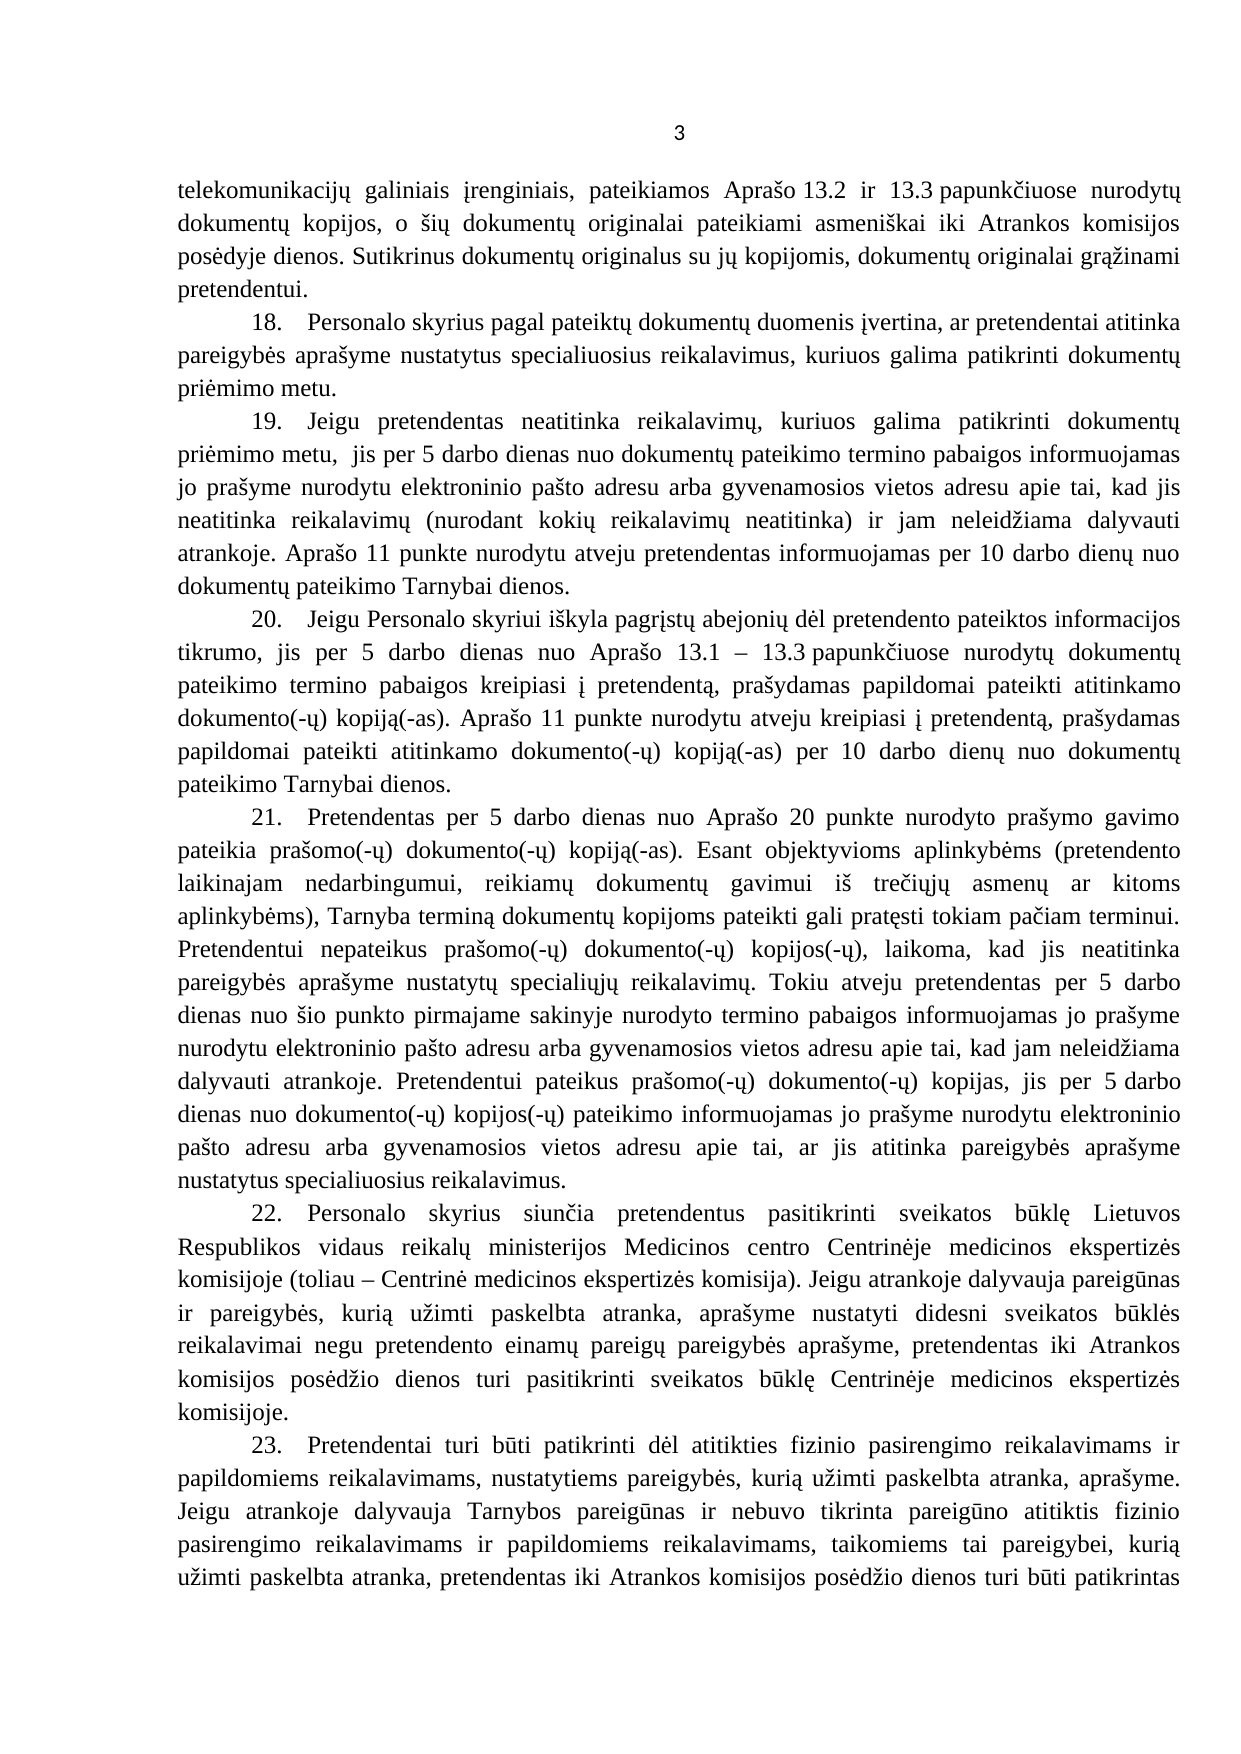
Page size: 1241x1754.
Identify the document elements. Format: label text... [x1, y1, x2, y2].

text 22. Personalo skyrius siunčia pretendentus pasitikrinti sveikatos būklę Lietuvos Respublikos vidaus reikalų ministerijos Medicinos centro Centrinėje medicinos ekspertizės komisijoje (toliau – Centrinė medicinos ekspertizės komisija). Jeigu atrankoje dalyvauja pareigūnas ir pareigybės, kurią užimti paskelbta atranka, aprašyme nustatyti didesni sveikatos būklės reikalavimai negu pretendento einamų pareigų pareigybės aprašyme, pretendentas iki Atrankos komisijos posėdžio dienos turi pasitikrinti sveikatos būklę Centrinėje medicinos ekspertizės komisijoje. [177, 1198, 1181, 1425]
text 23. Pretendentai turi būti patikrinti dėl atitikties fizinio pasirengimo reikalavimams ir papildomiems reikalavimams, nustatytiems pareigybės, kurią užimti paskelbta atranka, aprašyme. Jeigu atrankoje dalyvauja Tarnybos pareigūnas ir nebuvo tikrinta pareigūno atitiktis fizinio pasirengimo reikalavimams ir papildomiems reikalavimams, taikomiems tai pareigybei, kurią užimti paskelbta atranka, pretendentas iki Atrankos komisijos posėdžio dienos turi būti patikrintas [177, 1430, 1181, 1591]
text 18. Personalo skyrius pagal pateiktų dokumentų duomenis įvertina, ar pretendentai atitinka pareigybės aprašyme nustatytus specialiuosius reikalavimus, kuriuos galima patikrinti dokumentų priėmimo metu. [177, 307, 1181, 402]
text 20. Jeigu Personalo skyriui iškyla pagrįstų abejonių dėl pretendento pateiktos informacijos tikrumo, jis per 5 darbo dienas nuo Aprašo 13.1 – 13.3 papunkčiuose nurodytų dokumentų pateikimo termino pabaigos kreipiasi į pretendentą, prašydamas papildomai pateikti atitinkamo dokumento(-ų) kopiją(-as). Aprašo 11 punkte nurodytu atveju kreipiasi į pretendentą, prašydamas papildomai pateikti atitinkamo dokumento(-ų) kopiją(-as) per 10 darbo dienų nuo dokumentų pateikimo Tarnybai dienos. [177, 604, 1181, 798]
text 19. Jeigu pretendentas neatitinka reikalavimų, kuriuos galima patikrinti dokumentų priėmimo metu, jis per 5 darbo dienas nuo dokumentų pateikimo termino pabaigos informuojamas jo prašyme nurodytu elektroninio pašto adresu arba gyvenamosios vietos adresu apie tai, kad jis neatitinka reikalavimų (nurodant kokių reikalavimų neatitinka) ir jam neleidžiama dalyvauti atrankoje. Aprašo 11 punkte nurodytu atveju pretendentas informuojamas per 10 darbo dienų nuo dokumentų pateikimo Tarnybai dienos. [177, 406, 1181, 600]
text telekomunikacijų galiniais įrenginiais, pateikiamos Aprašo 13.2 ir 13.3 papunkčiuose nurodytų dokumentų kopijos, o šių dokumentų originalai pateikiami asmeniškai iki Atrankos komisijos posėdyje dienos. Sutikrinus dokumentų originalus su jų kopijomis, dokumentų originalai grąžinami pretendentui. [177, 175, 1181, 303]
text 21. Pretendentas per 5 darbo dienas nuo Aprašo 20 punkte nurodyto prašymo gavimo pateikia prašomo(-ų) dokumento(-ų) kopiją(-as). Esant objektyvioms aplinkybėms (pretendento laikinajam nedarbingumui, reikiamų dokumentų gavimui iš trečiųjų asmenų ar kitoms aplinkybėms), Tarnyba terminą dokumentų kopijoms pateikti gali pratęsti tokiam pačiam terminui. Pretendentui nepateikus prašomo(-ų) dokumento(-ų) kopijos(-ų), laikoma, kad jis neatitinka pareigybės aprašyme nustatytų specialiųjų reikalavimų. Tokiu atveju pretendentas per 5 darbo dienas nuo šio punkto pirmajame sakinyje nurodyto termino pabaigos informuojamas jo prašyme nurodytu elektroninio pašto adresu arba gyvenamosios vietos adresu apie tai, kad jam neleidžiama dalyvauti atrankoje. Pretendentui pateikus prašomo(-ų) dokumento(-ų) kopijas, jis per 5 darbo dienas nuo dokumento(-ų) kopijos(-ų) pateikimo informuojamas jo prašyme nurodytu elektroninio pašto adresu arba gyvenamosios vietos adresu apie tai, ar jis atitinka pareigybės aprašyme nustatytus specialiuosius reikalavimus. [177, 802, 1181, 1194]
